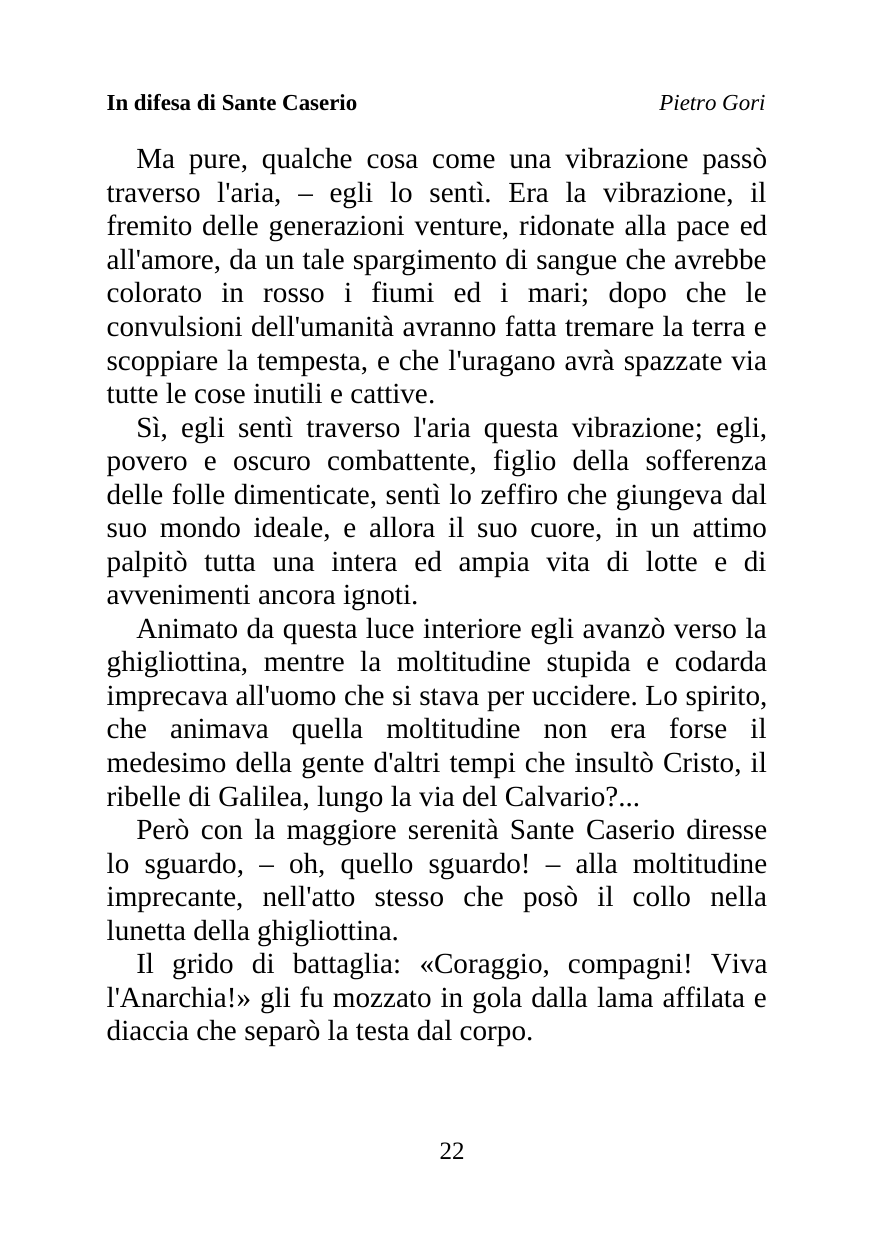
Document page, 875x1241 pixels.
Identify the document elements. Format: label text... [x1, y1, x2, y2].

text Animato da questa luce interiore egli avanzò verso la ghigliottina, mentre la moltitudine stupida e codarda imprecava all'uomo che si stava per uccidere. Lo spirito, che animava quella moltitudine non era forse il medesimo della gente d'altri tempi che insultò Cristo, il ribelle di Galilea, lungo la via del Calvario?... [106, 611, 768, 812]
text Ma pure, qualche cosa come una vibrazione passò traverso l'aria, – egli lo sentì. Era la vibrazione, il fremito delle generazioni venture, ridonate alla pace ed all'amore, da un tale spargimento di sangue che avrebbe colorato in rosso i fiumi ed i mari; dopo che le convulsioni dell'umanità avranno fatta tremare la terra e scoppiare la tempesta, e che l'uragano avrà spazzate via tutte le cose inutili e cattive. [106, 141, 768, 410]
text Il grido di battaglia: «Coraggio, compagni! Viva l'Anarchia!» gli fu mozzato in gola dalla lama affilata e diaccia che separò la testa dal corpo. [106, 946, 768, 1047]
text Sì, egli sentì traverso l'aria questa vibrazione; egli, povero e oscuro combattente, figlio della sofferenza delle folle dimenticate, sentì lo zeffiro che giungeva dal suo mondo ideale, e allora il suo cuore, in un attimo palpitò tutta una intera ed ampia vita di lotte e di avvenimenti ancora ignoti. [106, 410, 768, 611]
text Però con la maggiore serenità Sante Caserio diresse lo sguardo, – oh, quello sguardo! – alla moltitudine imprecante, nell'atto stesso che posò il collo nella lunetta della ghigliottina. [106, 812, 768, 946]
